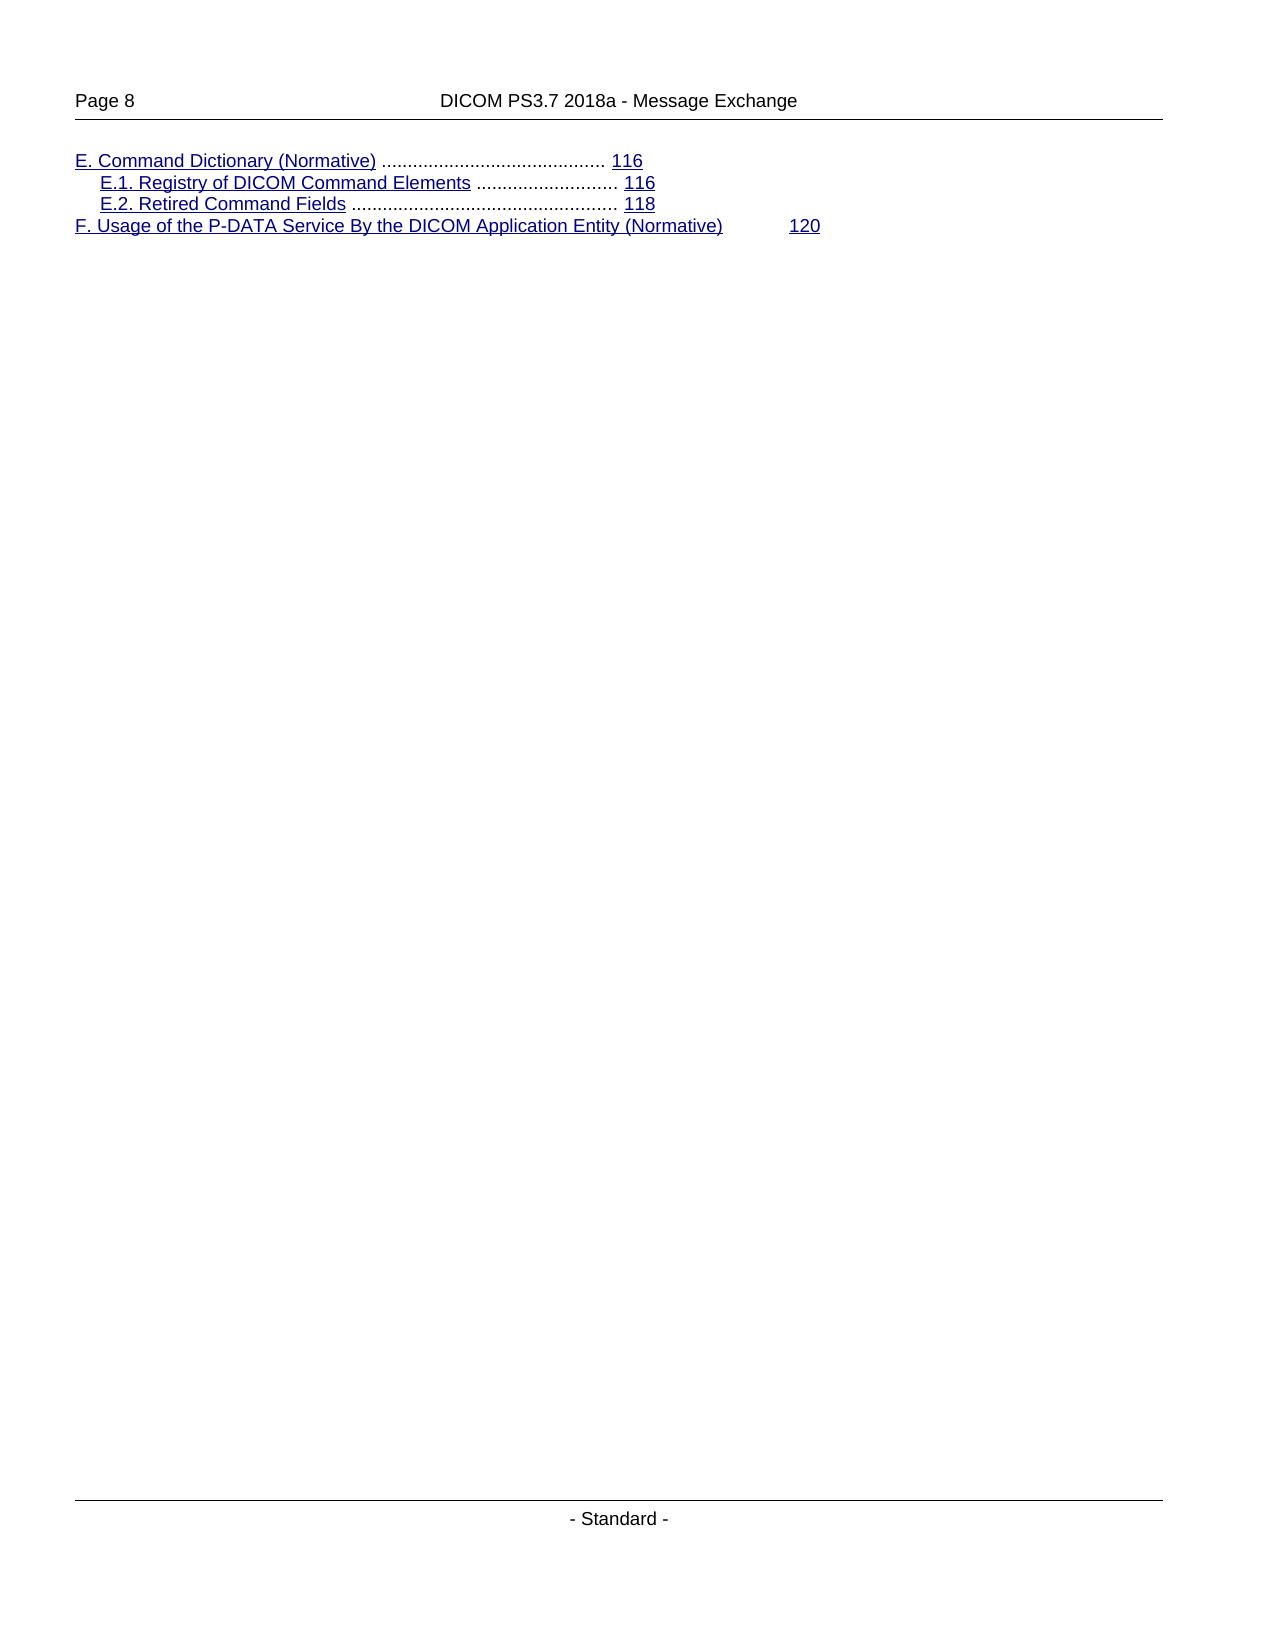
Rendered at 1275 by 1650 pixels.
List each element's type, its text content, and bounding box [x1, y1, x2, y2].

text E.2. Retired Command Fields 0 [100, 193, 1137, 215]
text E. Command Dictionary (Normative) 0 [75, 150, 1137, 172]
text E.1. Registry of DICOM Command Elements 0 [100, 172, 1137, 193]
text F. Usage of the P-DATA Service By the DICOM Application Entity (Normative) 0 [75, 215, 1137, 236]
